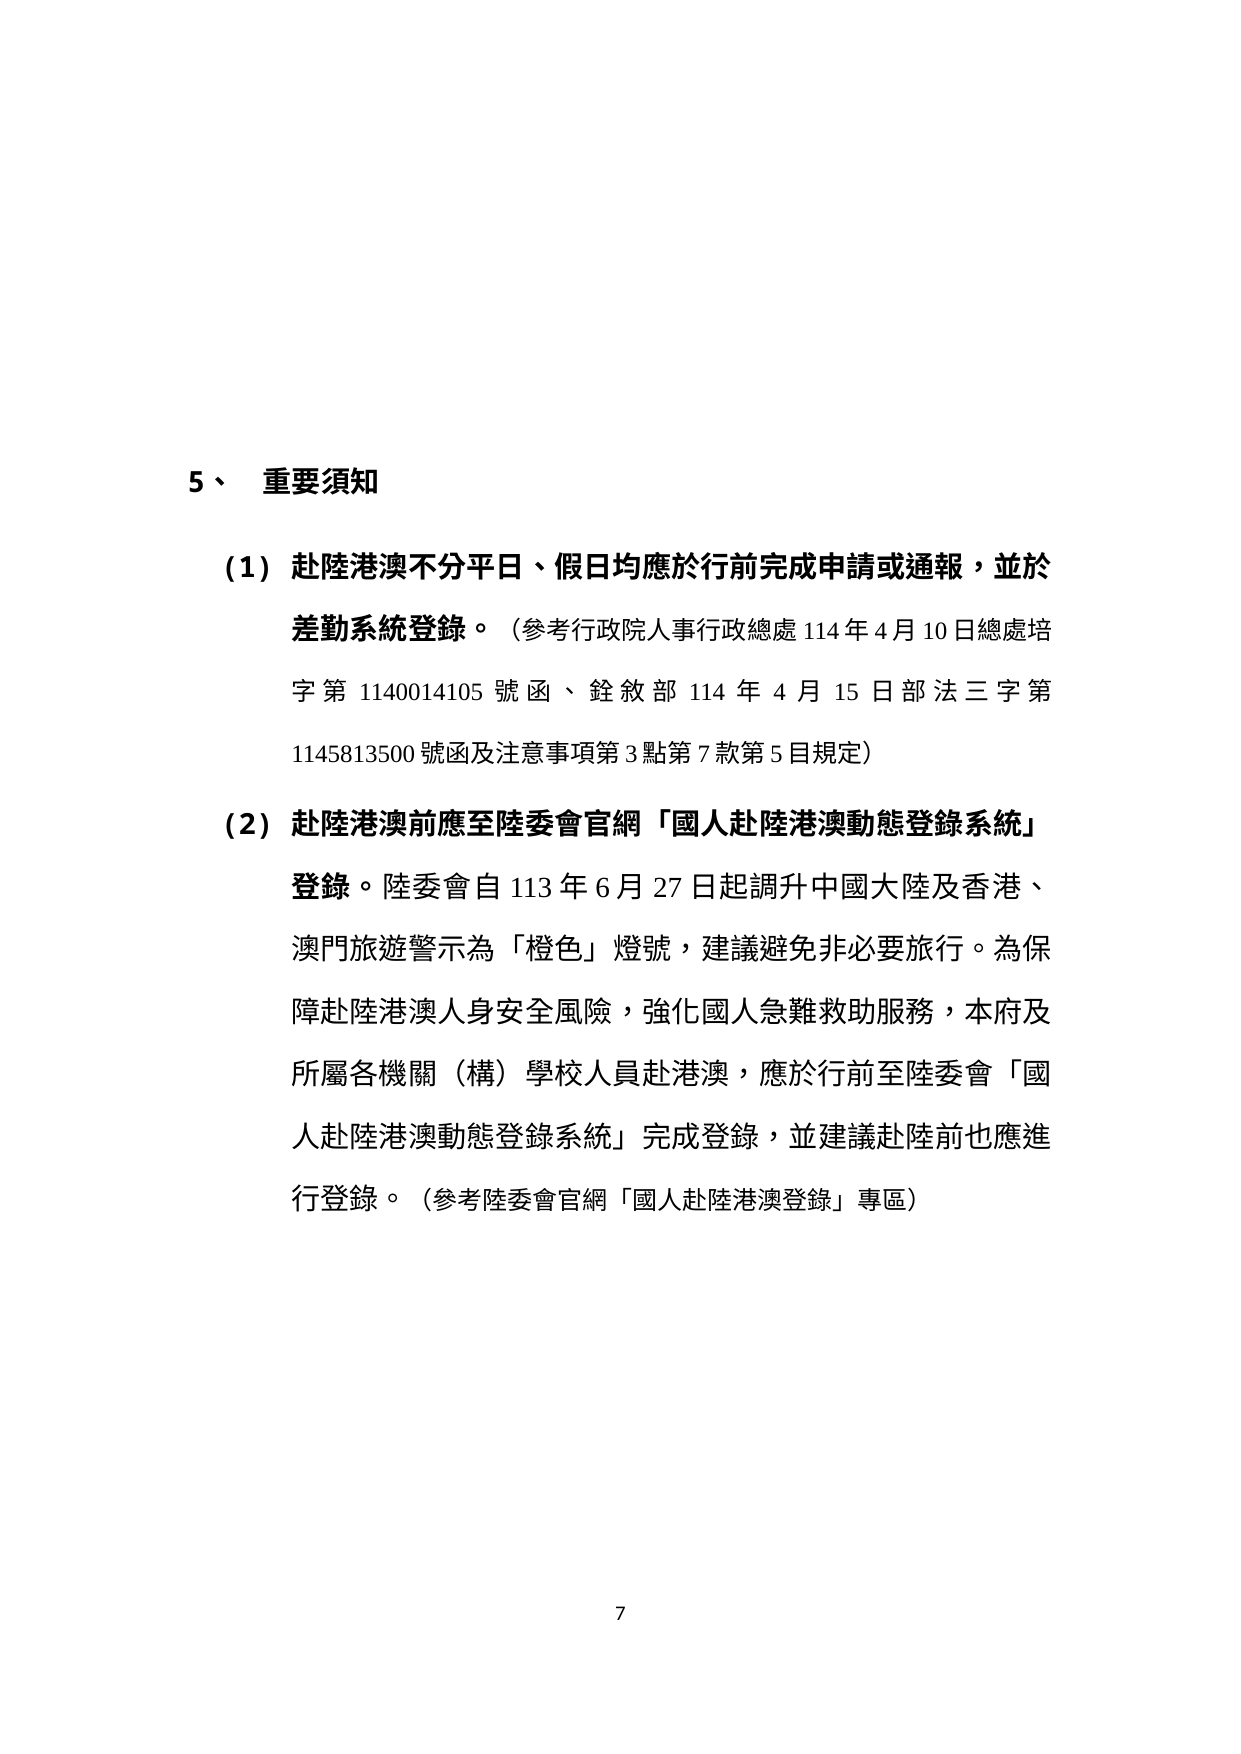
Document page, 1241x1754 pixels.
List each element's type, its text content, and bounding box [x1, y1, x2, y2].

list 赴陸港澳前應至陸委會官網「國人赴陸港澳動態登錄系統」登錄。陸委會自113年6月27日起調升中國大陸及香港、澳門旅遊警示為「橙色」燈號，建議避免非必要旅行。為保障赴陸港澳人身安全風險，強化國人急難救助服務，本府及所屬各機關（構）學校人員赴港澳，應於行前至陸委會「國人赴陸港澳動態登錄系統」完成登錄，並建議赴陸前也應進行登錄。（參考陸委會官網「國人赴陸港澳登錄」專區） [221, 780, 1053, 1218]
list 赴陸港澳不分平日、假日均應於行前完成申請或通報，並於差勤系統登錄。（參考行政院人事行政總處114年4月10日總處培字第1140014105號函、銓敘部114年4月15日部法三字第1145813500號函及注意事項第3點第7款第5目規定） [221, 523, 1053, 773]
list 重要須知 [187, 438, 1053, 500]
